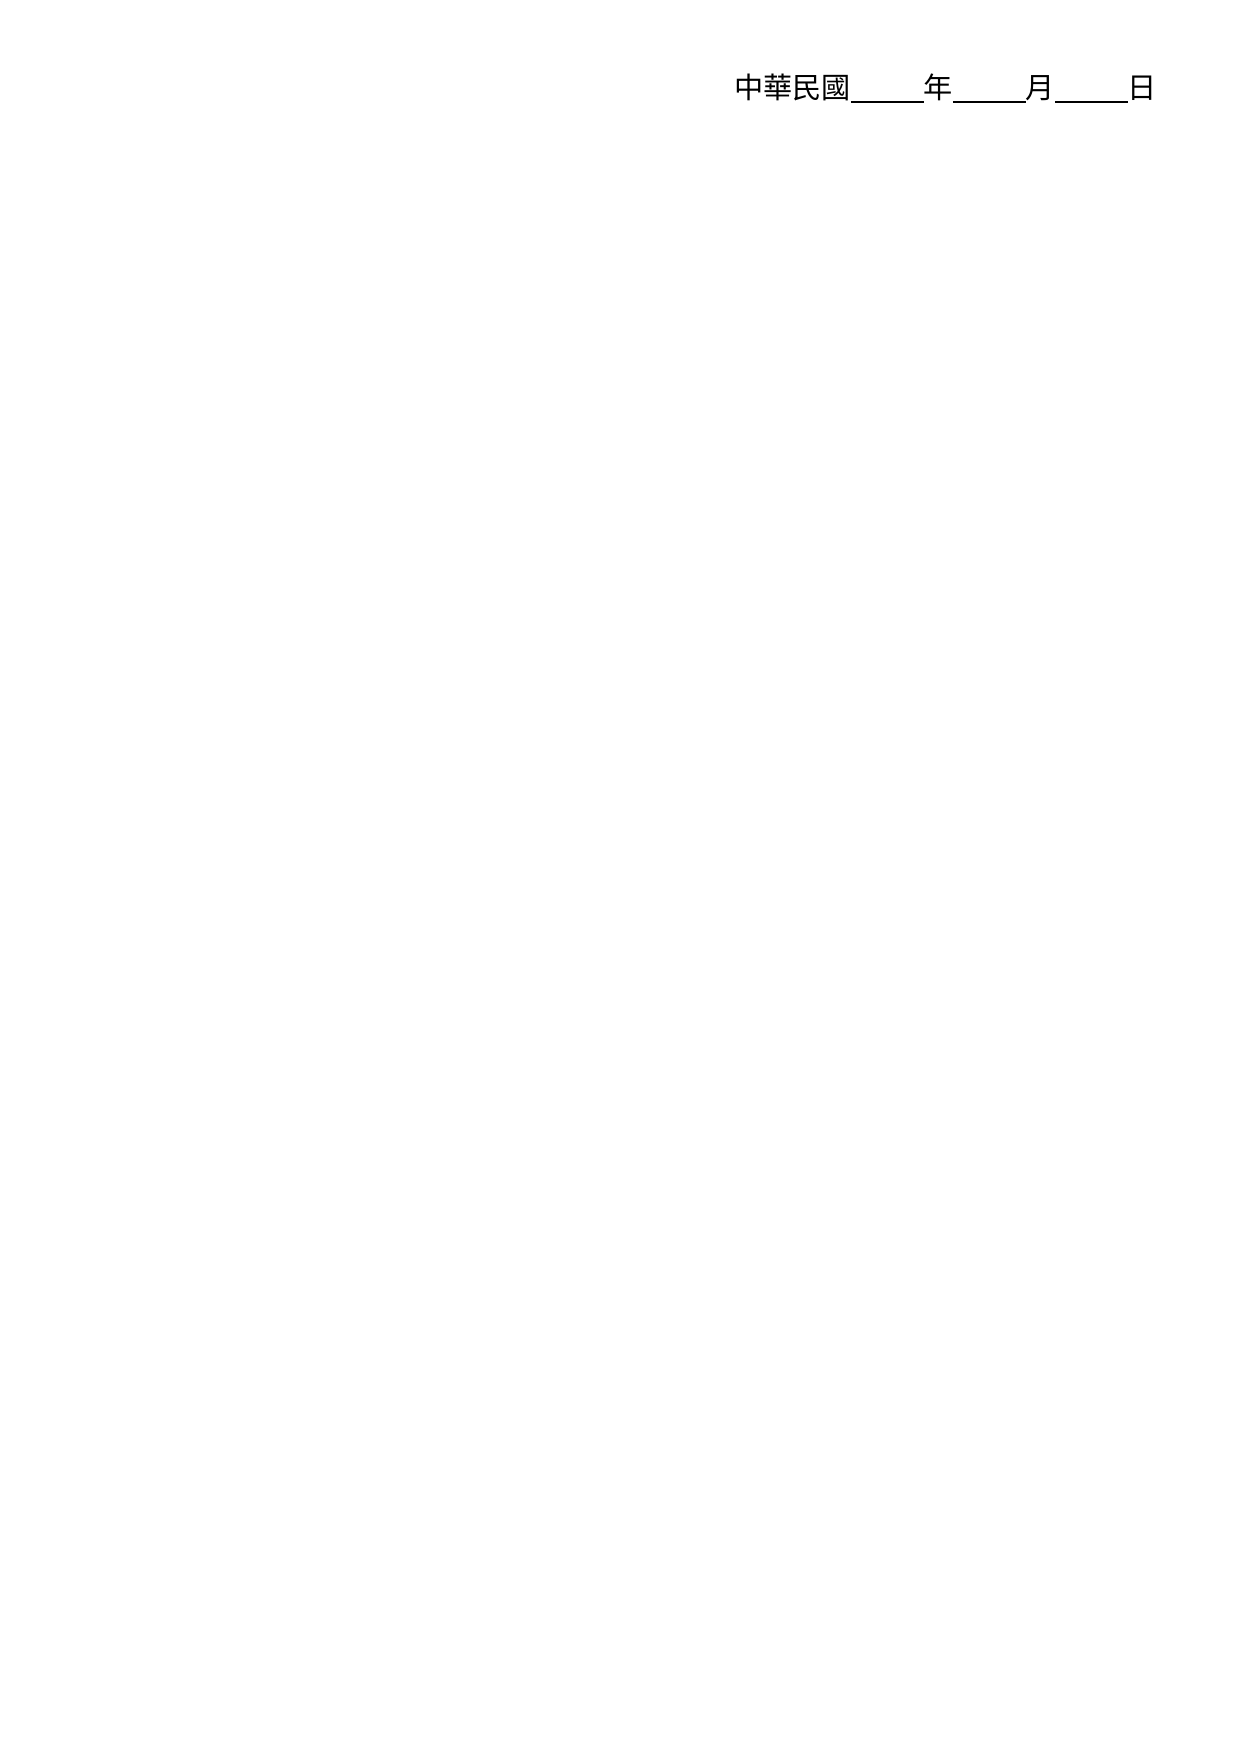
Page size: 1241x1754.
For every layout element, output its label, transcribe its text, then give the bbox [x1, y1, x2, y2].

text 中華民國 年 月 日 [59, 64, 1181, 107]
